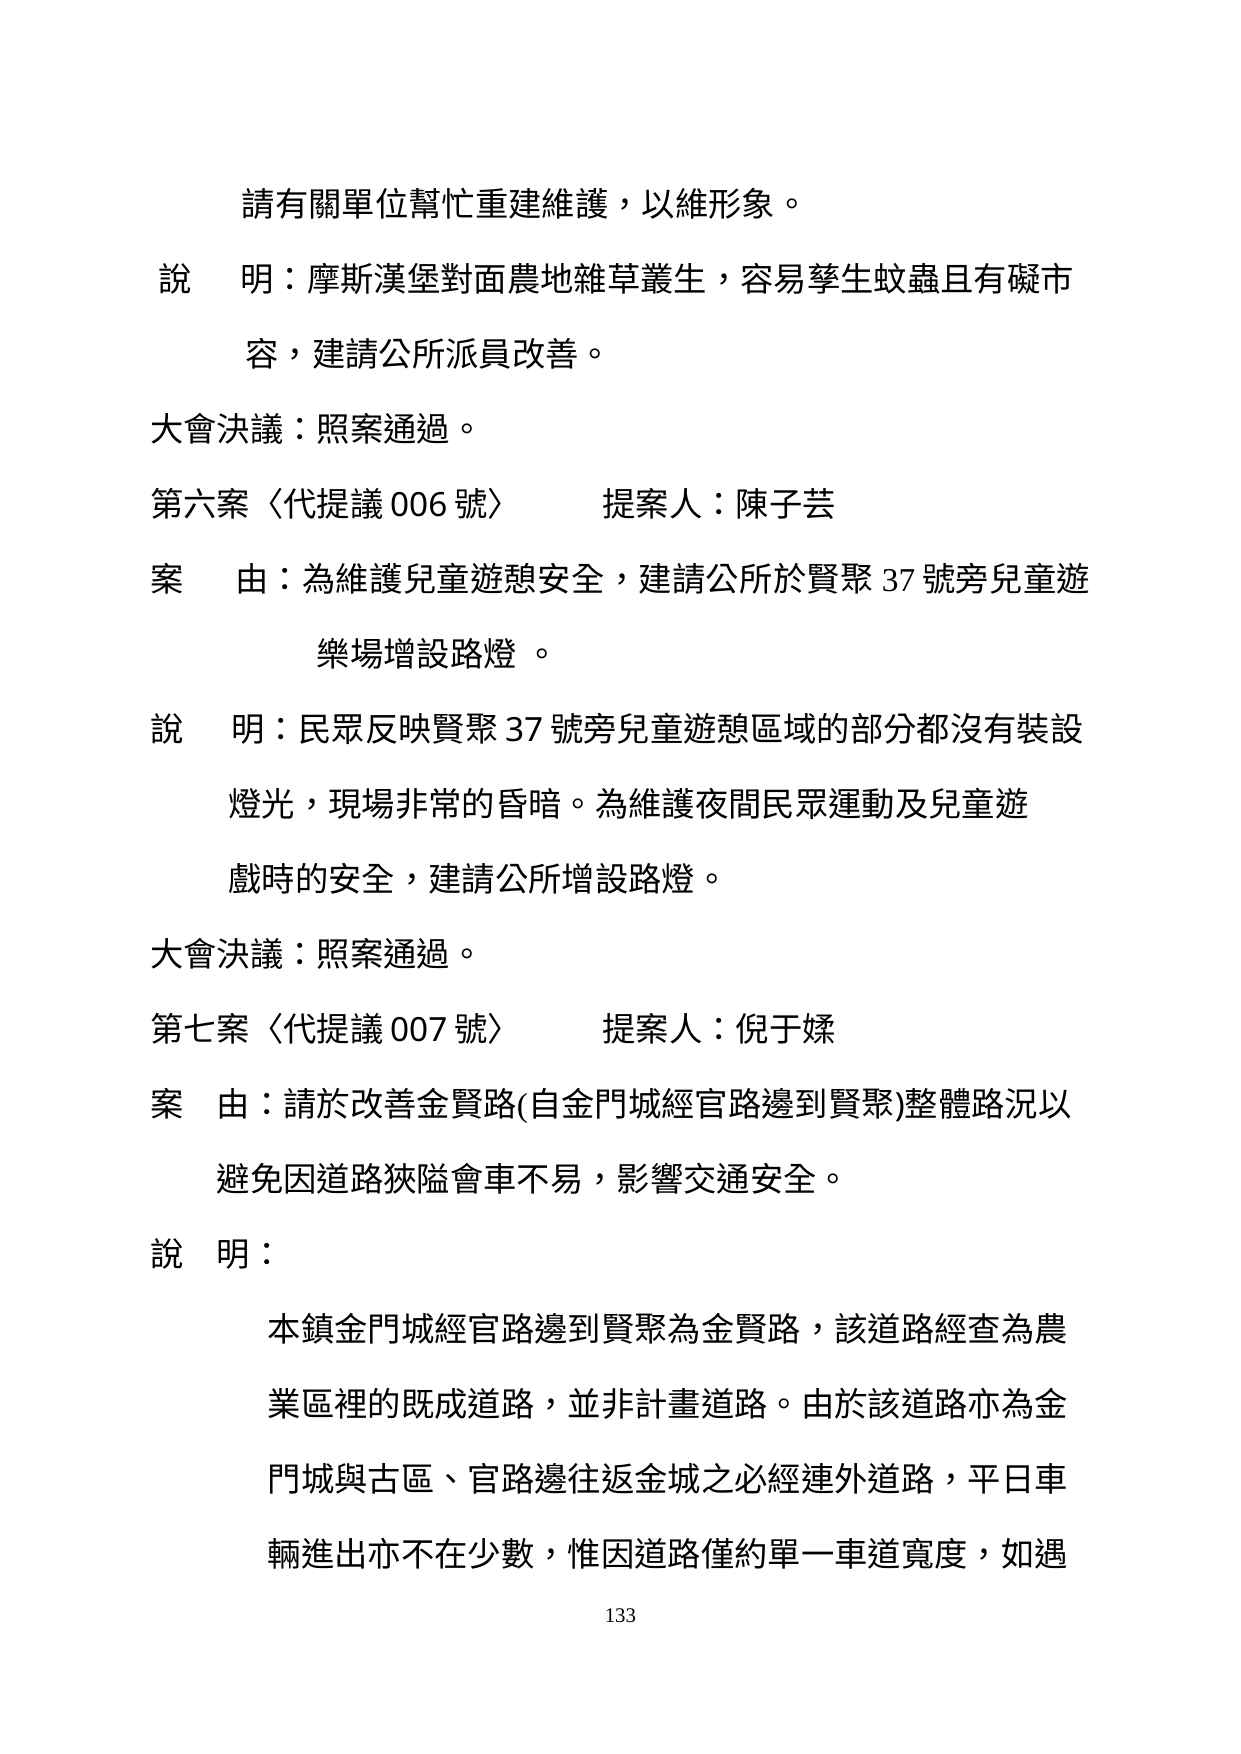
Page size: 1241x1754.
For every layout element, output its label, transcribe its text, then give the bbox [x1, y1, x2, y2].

text 第七案〈代提議007號〉 提案人：倪于媃 [150, 989, 1090, 1064]
text 說 明： [150, 1214, 1090, 1289]
text 大會決議：照案通過。 [150, 914, 1090, 989]
text 容，建請公所派員改善。 [150, 314, 1090, 389]
text 避免因道路狹隘會車不易，影響交通安全。 [150, 1139, 1090, 1214]
text 戲時的安全，建請公所增設路燈。 [150, 839, 1090, 914]
text 燈光，現場非常的昏暗。為維護夜間民眾運動及兒童遊 [150, 764, 1090, 839]
text 業區裡的既成道路，並非計畫道路。由於該道路亦為金 [233, 1364, 1090, 1439]
text 第六案〈代提議006號〉 提案人：陳子芸 [150, 464, 1090, 539]
text 輛進出亦不在少數，惟因道路僅約單一車道寬度，如遇 [233, 1514, 1090, 1589]
text 說 明：民眾反映賢聚37號旁兒童遊憩區域的部分都沒有裝設 [150, 689, 1090, 764]
text 請有關單位幫忙重建維護，以維形象。 [150, 164, 1090, 239]
text 大會決議：照案通過。 [150, 389, 1090, 464]
text 說 明：摩斯漢堡對面農地雜草叢生，容易孳生蚊蟲且有礙市 [150, 239, 1090, 314]
text 門城與古區、官路邊往返金城之必經連外道路，平日車 [233, 1439, 1090, 1514]
text 案 由：為維護兒童遊憩安全，建請公所於賢聚37號旁兒童遊樂場增設路燈 。 [150, 539, 1090, 689]
text 本鎮金門城經官路邊到賢聚為金賢路，該道路經查為農 [233, 1289, 1090, 1364]
text 案 由：請於改善金賢路(自金門城經官路邊到賢聚)整體路況以 [150, 1064, 1090, 1139]
